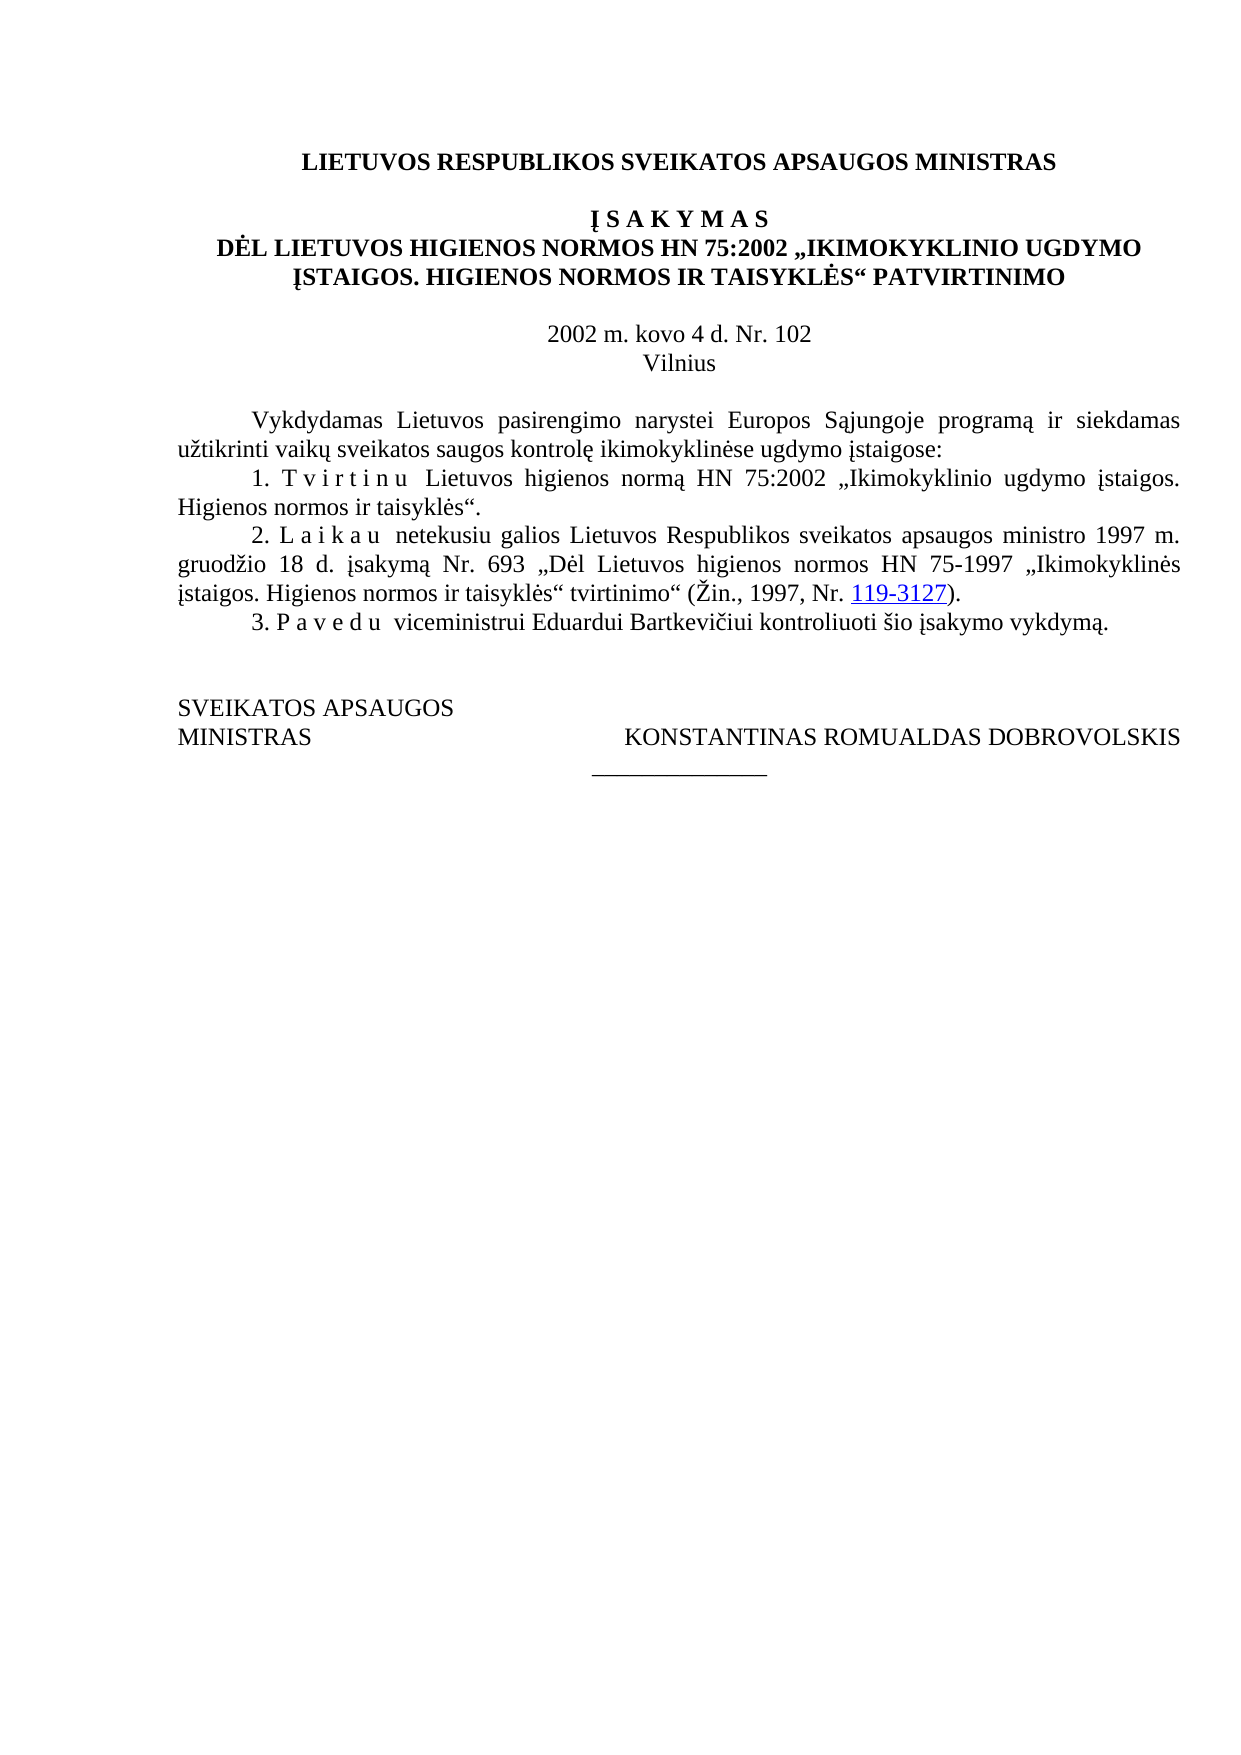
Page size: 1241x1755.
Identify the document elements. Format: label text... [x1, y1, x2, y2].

text SVEIKATOS APSAUGOS [177, 693, 1181, 722]
text 2. Laikau netekusiu galios Lietuvos Respublikos sveikatos apsaugos ministro 1997 m. gruodžio 18 d. įsakymą Nr. 693 „Dėl Lietuvos higienos normos HN 75-1997 „Ikimokyklinės įstaigos. Higienos normos ir taisyklės“ tvirtinimo“ (Žin., 1997, Nr. 119-3127). [177, 521, 1181, 607]
text 1. Tvirtinu Lietuvos higienos normą HN 75:2002 „Ikimokyklinio ugdymo įstaigos. Higienos normos ir taisyklės“. [177, 463, 1181, 521]
text ______________ [177, 751, 1181, 779]
text DĖL LIETUVOS HIGIENOS NORMOS HN 75:2002 „IKIMOKYKLINIO UGDYMO ĮSTAIGOS. HIGIENOS NORMOS IR TAISYKLĖS“ PATVIRTINIMO [177, 233, 1181, 291]
text Į S A K Y M A S [177, 204, 1181, 233]
text 2002 m. kovo 4 d. Nr. 102 [177, 319, 1181, 348]
text Vilnius [177, 348, 1181, 377]
text 3. Pavedu viceministrui Eduardui Bartkevičiui kontroliuoti šio įsakymo vykdymą. [177, 607, 1181, 636]
text LIETUVOS RESPUBLIKOS SVEIKATOS APSAUGOS MINISTRAS [177, 147, 1181, 176]
text Vykdydamas Lietuvos pasirengimo narystei Europos Sąjungoje programą ir siekdamas užtikrinti vaikų sveikatos saugos kontrolę ikimokyklinėse ugdymo įstaigose: [177, 406, 1181, 463]
text MINISTRAS KONSTANTINAS ROMUALDAS DOBROVOLSKIS [177, 722, 1181, 751]
